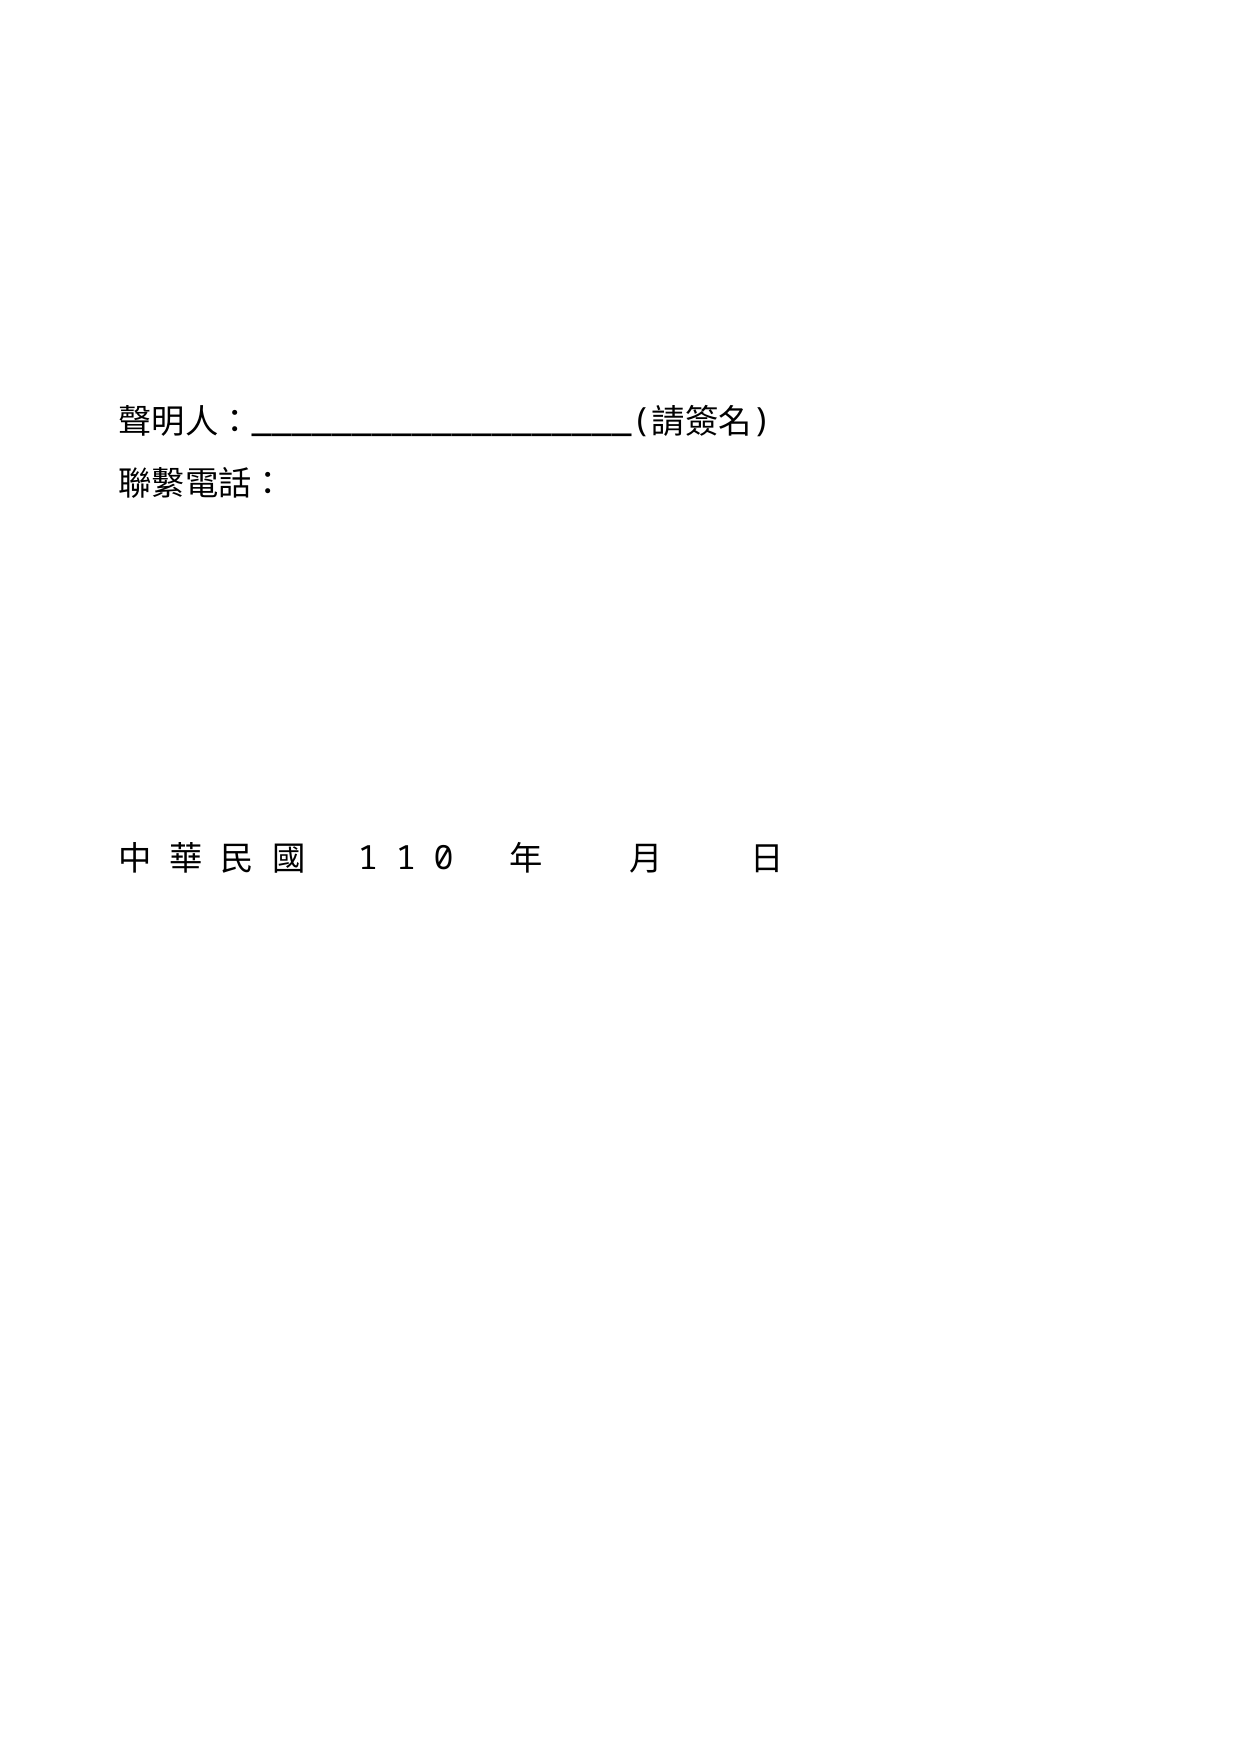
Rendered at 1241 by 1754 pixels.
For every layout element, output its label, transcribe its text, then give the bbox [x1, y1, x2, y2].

text 聯繫電話： [118, 439, 1122, 502]
text 聲明人：___________________(請簽名) [118, 377, 1122, 439]
text 中華民國 110 年 月 日 [118, 814, 1122, 877]
